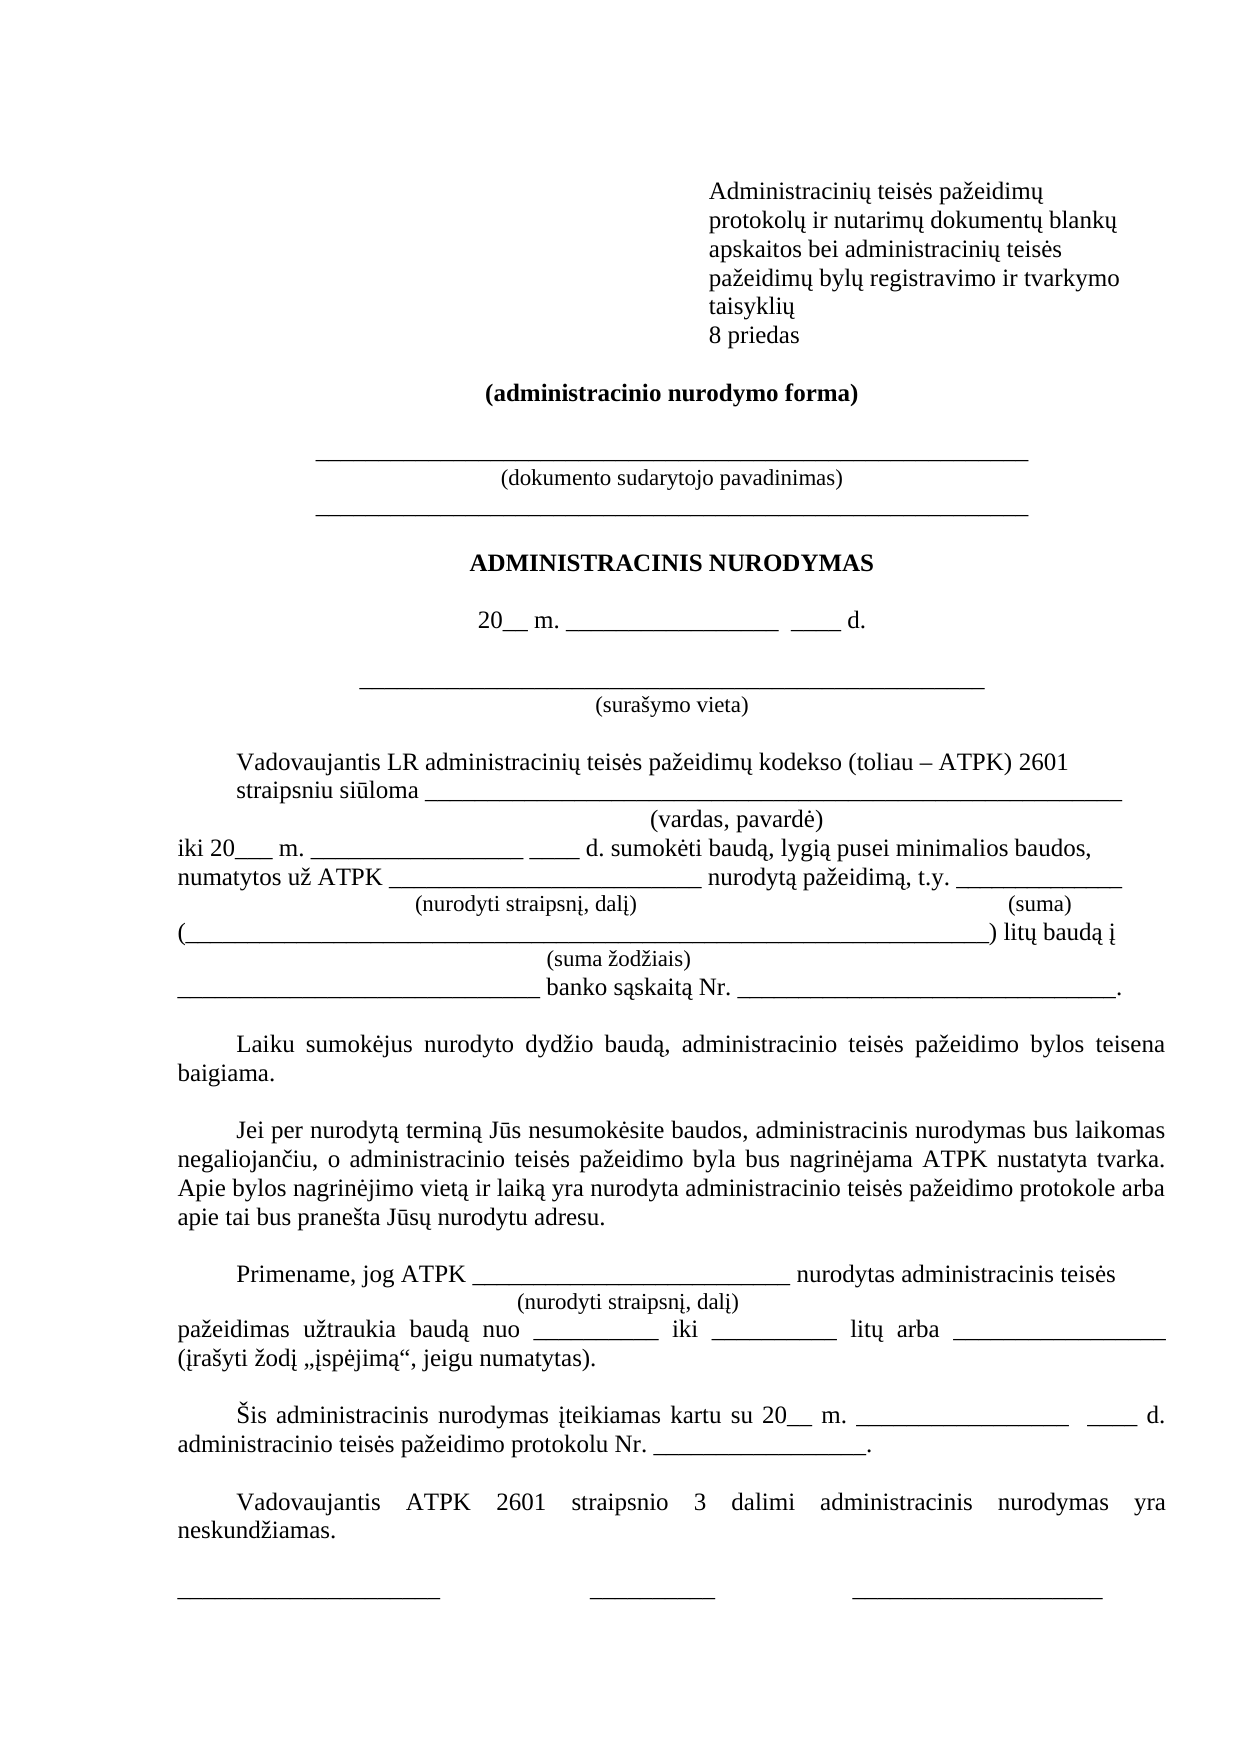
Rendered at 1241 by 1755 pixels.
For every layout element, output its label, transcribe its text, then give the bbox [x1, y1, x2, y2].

text Šis administracinis nurodymas įteikiamas kartu su 20__ m. _________________ ____ d. administracinio teisės pažeidimo protokolu Nr. _________________. [177, 1401, 1166, 1458]
text (nurodyti straipsnį, dalį) (suma) [415, 890, 1166, 917]
text Vadovaujantis ATPK 2601 straipsnio 3 dalimi administracinis nurodymas yra neskundžiamas. [177, 1487, 1166, 1544]
text ( ) litų baudą į [177, 917, 1166, 945]
text Primename, jog ATPK nurodytas administracinis teisės [177, 1259, 1166, 1288]
text (dokumento sudarytojo pavadinimas) [177, 464, 1166, 490]
text (suma žodžiais) [177, 945, 1047, 972]
text straipsniu siūloma [177, 775, 1166, 804]
text _________________________________________________________ [177, 435, 1166, 464]
text _____________________________ banko sąskaitą Nr. . [177, 972, 1166, 1001]
text (surašymo vieta) [177, 691, 1166, 718]
text pažeidimas užtraukia baudą nuo __________ iki __________ litų arba _________________ (įrašyti žodį „įspėjimą“, jeigu numatytas). [177, 1314, 1166, 1372]
text (vardas, pavardė) [377, 804, 1166, 833]
text taisyklių [177, 291, 1166, 320]
text _________________________________________________________ [177, 490, 1166, 519]
text 20__ m. _________________ ____ d. [177, 605, 1166, 634]
text 8 priedas [177, 320, 1166, 349]
text __________________________________________________ [177, 663, 1166, 691]
text Laiku sumokėjus nurodyto dydžio baudą, administracinio teisės pažeidimo bylos teisena baigiama. [177, 1029, 1166, 1087]
text apskaitos bei administracinių teisės [177, 234, 1166, 263]
text (administracinio nurodymo forma) [177, 378, 1166, 406]
text iki 20___ m. _________________ ____ d. sumokėti baudą, lygią pusei minimalios baudos, [177, 833, 1166, 862]
text protokolų ir nutarimų dokumentų blankų [177, 205, 1166, 234]
text (nurodyti straipsnį, dalį) [177, 1288, 1166, 1314]
text numatytos už ATPK _________________________ nurodytą pažeidimą, t.y. [177, 862, 1166, 890]
text _____________________ __________ ____________________ [177, 1573, 1166, 1602]
text Jei per nurodytą terminą Jūs nesumokėsite baudos, administracinis nurodymas bus laikomas negaliojančiu, o administracinio teisės pažeidimo byla bus nagrinėjama ATPK nustatyta tvarka. Apie bylos nagrinėjimo vietą ir laiką yra nurodyta administracinio teisės pažeidimo protokole arba apie tai bus pranešta Jūsų nurodytu adresu. [177, 1116, 1166, 1231]
text Vadovaujantis LR administracinių teisės pažeidimų kodekso (toliau – ATPK) 2601 [177, 747, 1166, 775]
text pažeidimų bylų registravimo ir tvarkymo [177, 263, 1166, 291]
text ADMINISTRACINIS NURODYMAS [177, 548, 1166, 576]
text Administracinių teisės pažeidimų [177, 176, 1166, 205]
